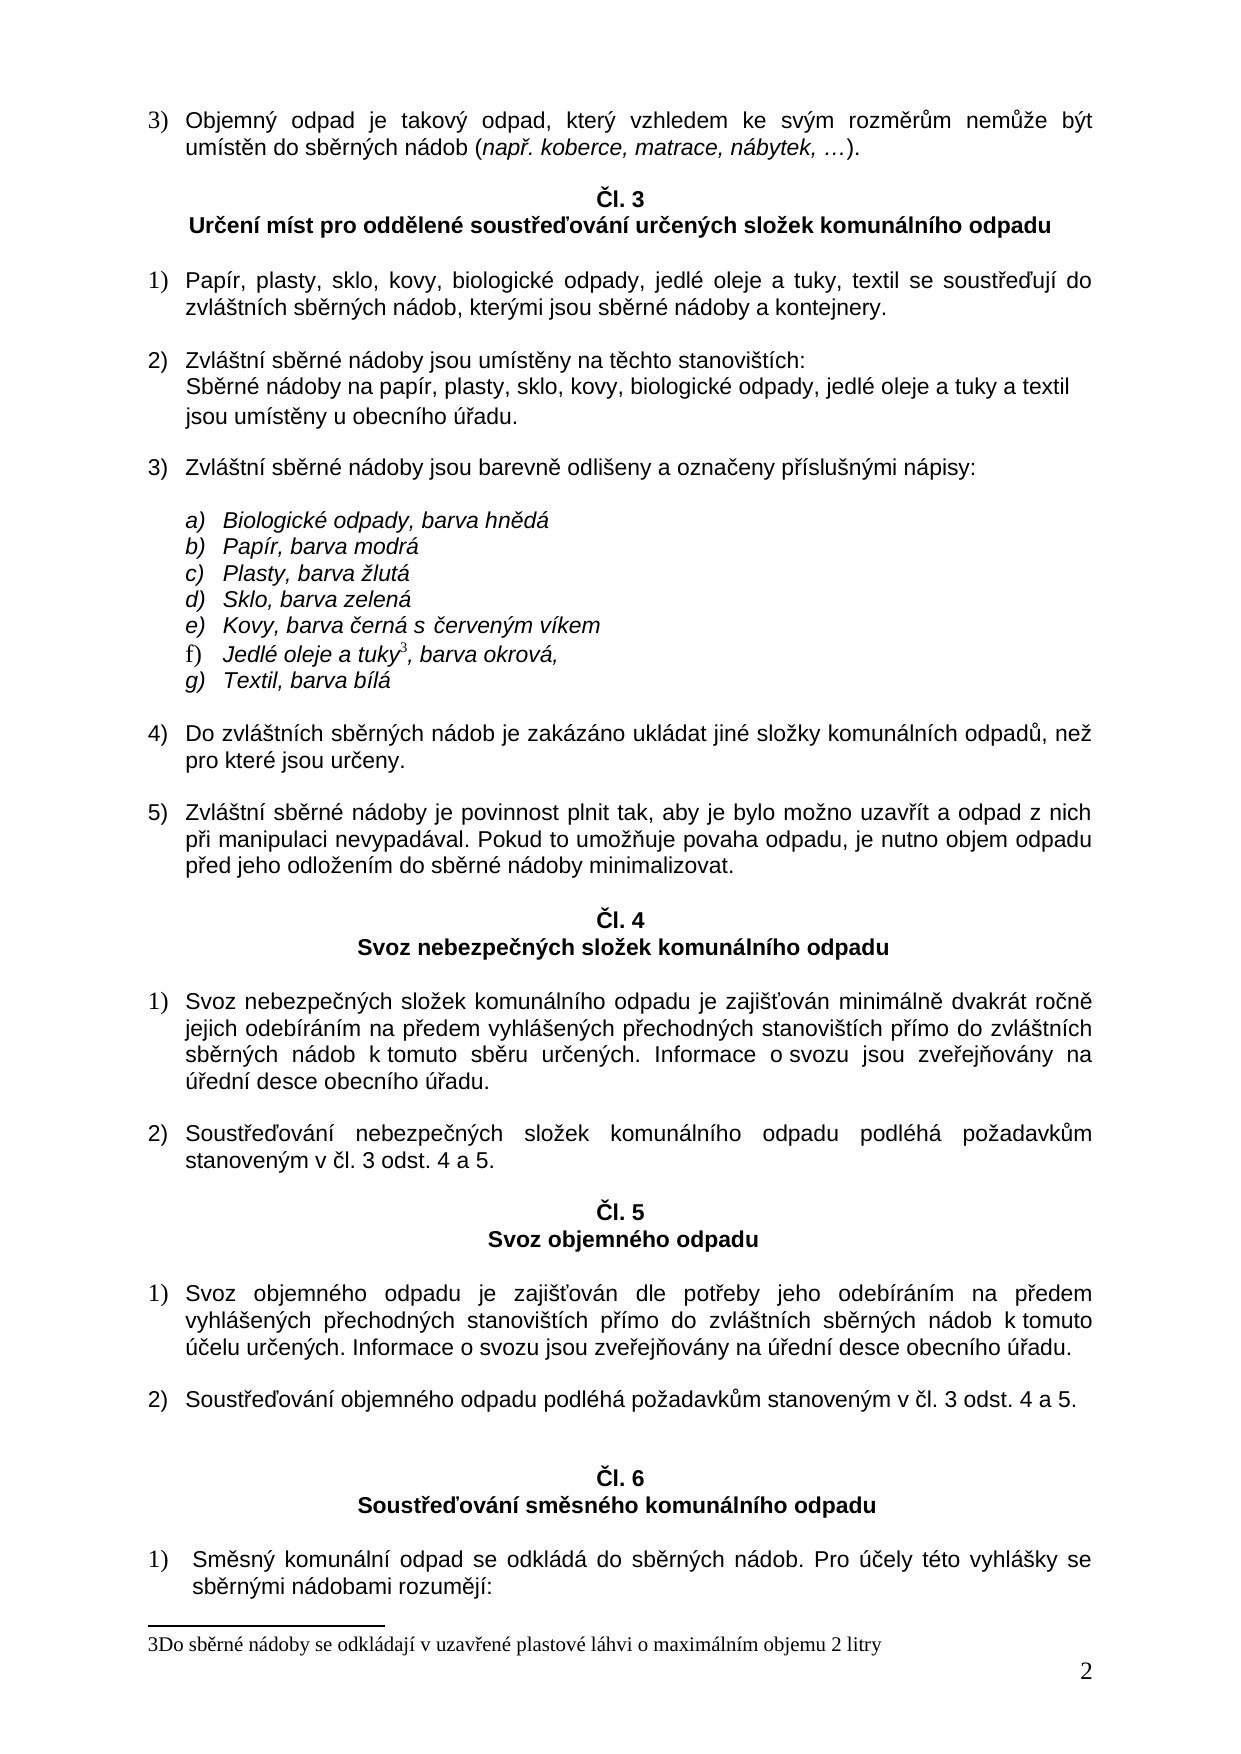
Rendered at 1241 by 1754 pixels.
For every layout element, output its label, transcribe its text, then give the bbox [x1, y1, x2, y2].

text Svoz objemného odpadu [148, 1226, 1092, 1252]
list Do zvláštních sběrných nádob je zakázáno ukládat jiné složky komunálních odpadů, než pro které jsou určeny. [148, 720, 1092, 773]
text Čl. 3 [148, 186, 1092, 212]
list Kovy, barva černá s červeným víkem [185, 612, 1092, 639]
list Papír, plasty, sklo, kovy, biologické odpady, jedlé oleje a tuky, textil se soustřeďují do zvláštních sběrných nádob, kterými jsou sběrné nádoby a kontejnery. [148, 265, 1092, 320]
text Soustřeďování směsného komunálního odpadu [148, 1492, 1092, 1518]
list Zvláštní sběrné nádoby je povinnost plnit tak, aby je bylo možno uzavřít a odpad z nich při manipulaci nevypadával. Pokud to umožňuje povaha odpadu, je nutno objem odpadu před jeho odložením do sběrné nádoby minimalizovat. [148, 799, 1092, 878]
list Sklo, barva zelená [185, 586, 1092, 612]
list Plasty, barva žlutá [185, 560, 1092, 586]
list Jedlé oleje a tuky, barva okrová, [185, 639, 1092, 667]
list Papír, barva modrá [185, 533, 1092, 560]
subtitle Svoz nebezpečných složek komunálního odpadu [148, 933, 1092, 960]
list Svoz nebezpečných složek komunálního odpadu je zajišťován minimálně dvakrát ročně jejich odebíráním na předem vyhlášených přechodných stanovištích přímo do zvláštních sběrných nádob k tomuto sběru určených. Informace o svozu jsou zveřejňovány na úřední desce obecního úřadu. [148, 986, 1092, 1094]
text Čl. 6 [148, 1465, 1092, 1492]
list Zvláštní sběrné nádoby jsou barevně odlišeny a označeny příslušnými nápisy: [148, 454, 1092, 481]
list Svoz objemného odpadu je zajišťován dle potřeby jeho odebíráním na předem vyhlášených přechodných stanovištích přímo do zvláštních sběrných nádob k tomuto účelu určených. Informace o svozu jsou zveřejňovány na úřední desce obecního úřadu. [148, 1278, 1092, 1360]
list Objemný odpad je takový odpad, který vzhledem ke svým rozměrům nemůže být umístěn do sběrných nádob (např. koberce, matrace, nábytek, …). [148, 105, 1092, 160]
list Soustřeďování nebezpečných složek komunálního odpadu podléhá požadavkům stanoveným v čl. 3 odst. 4 a 5. [148, 1120, 1092, 1173]
list Soustřeďování objemného odpadu podléhá požadavkům stanoveným v čl. 3 odst. 4 a 5. [148, 1386, 1092, 1413]
text Určení míst pro oddělené soustřeďování určených složek komunálního odpadu [148, 212, 1092, 239]
list Textil, barva bílá [185, 667, 1092, 694]
list Biologické odpady, barva hnědá [185, 507, 1092, 533]
list Směsný komunální odpad se odkládá do sběrných nádob. Pro účely této vyhlášky se sběrnými nádobami rozumějí: [148, 1544, 1092, 1599]
text Čl. 5 [148, 1199, 1092, 1226]
list Zvláštní sběrné nádoby jsou umístěny na těchto stanovištích: [148, 347, 1092, 373]
list Do sběrné nádoby se odkládají v uzavřené plastové láhvi o maximálním objemu 2 litry [148, 1632, 1092, 1656]
subtitle Čl. 4 [148, 907, 1092, 933]
list Sběrné nádoby na papír, plasty, sklo, kovy, biologické odpady, jedlé oleje a tuky a textil jsou umístěny u obecního úřadu. [186, 373, 1092, 429]
